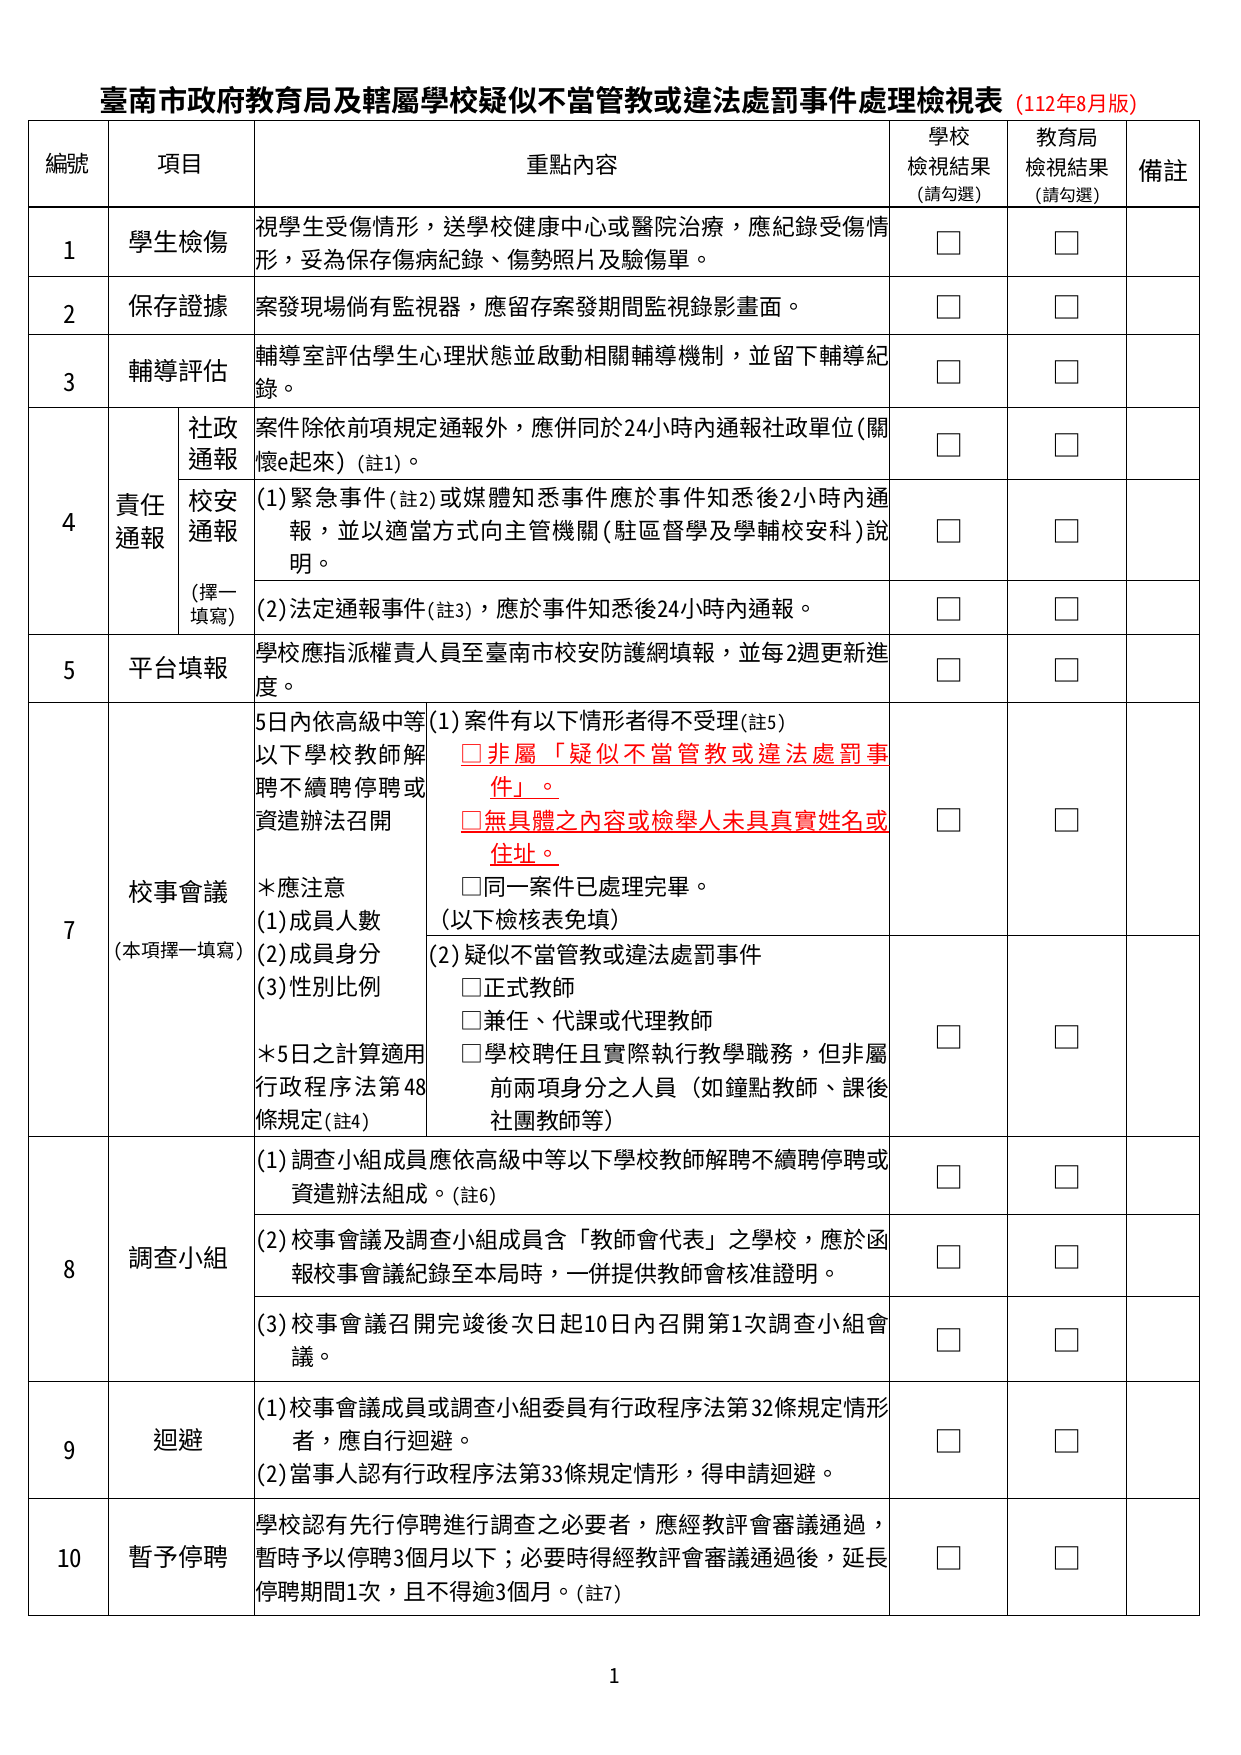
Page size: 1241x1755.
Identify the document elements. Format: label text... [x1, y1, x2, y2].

table_cell □ [890, 277, 1007, 334]
table_header 備註 [1127, 121, 1199, 206]
table_cell 學校認有先行停聘進行調查之必要者，應經教評會審議通過，暫時予以停聘3個月以下；必要時得經教評會審議通過後，延長停聘期間1次，且不得逾3個月。(註7) [255, 1499, 889, 1615]
table_cell 8 [29, 1137, 108, 1381]
table_header 重點內容 [255, 121, 889, 206]
table_cell □ [1008, 335, 1126, 407]
table_cell □ [890, 335, 1007, 407]
table_cell □ [890, 635, 1007, 702]
table_cell 2 [29, 277, 108, 334]
table_cell □ [1008, 703, 1126, 935]
table_cell 保存證據 [109, 277, 254, 334]
table_cell 社政 通報 [179, 408, 254, 479]
table_cell [1127, 936, 1199, 1136]
table_cell [1127, 1137, 1199, 1214]
table_cell 1 [29, 208, 108, 276]
table_cell 調查小組成員應依高級中等以下學校教師解聘不續聘停聘或資遣辦法組成。(註6) [255, 1137, 889, 1214]
table_cell [1127, 208, 1199, 276]
table_cell 4 [29, 408, 108, 634]
table_cell (2)法定通報事件(註3)，應於事件知悉後24小時內通報。 [255, 581, 889, 634]
table_cell 3 [29, 335, 108, 407]
table_cell 案件除依前項規定通報外，應併同於24小時內通報社政單位(關懷e起來) (註1)。 [255, 408, 889, 479]
table_cell □ [890, 1297, 1007, 1381]
table_cell 案件有以下情形者得不受理(註5) □非屬「疑似不當管教或違法處罰事件」。 □無具體之內容或檢舉人未具真實姓名或住址。 □同一案件已處理完畢。 （以下檢核表免填） [427, 703, 889, 935]
table_cell 學生檢傷 [109, 208, 254, 276]
table_header 教育局 檢視結果 (請勾選) [1008, 121, 1126, 206]
table_cell □ [1008, 277, 1126, 334]
table_cell □ [890, 703, 1007, 935]
table_cell [1127, 335, 1199, 407]
table_cell [1127, 703, 1199, 935]
table_cell 暫予停聘 [109, 1499, 254, 1615]
table_header 學校 檢視結果 (請勾選) [890, 121, 1007, 206]
table_cell □ [890, 1137, 1007, 1214]
table_cell □ [890, 936, 1007, 1136]
table_cell (1)校事會議成員或調查小組委員有行政程序法第32條規定情形者，應自行迴避。 (2)當事人認有行政程序法第33條規定情形，得申請迴避。 [255, 1382, 889, 1498]
table_cell □ [1008, 1297, 1126, 1381]
table_cell □ [890, 408, 1007, 479]
table_cell 疑似不當管教或違法處罰事件 □正式教師 □兼任、代課或代理教師 □學校聘任且實際執行教學職務，但非屬前兩項身分之人員（如鐘點教師、課後社團教師等） [427, 936, 889, 1136]
table_cell 5日內依高級中等以下學校教師解聘不續聘停聘或資遣辦法召開 ＊應注意 (1)成員人數 (2)成員身分 (3)性別比例 ＊5日之計算適用行政程序法第48條規定(註4) [255, 703, 426, 1136]
table_cell □ [890, 1215, 1007, 1296]
table_cell [1127, 1499, 1199, 1615]
table_cell 輔導評估 [109, 335, 254, 407]
table_cell □ [1008, 635, 1126, 702]
table_cell 輔導室評估學生心理狀態並啟動相關輔導機制，並留下輔導紀錄。 [255, 335, 889, 407]
table_cell □ [1008, 1499, 1126, 1615]
table_cell [1127, 1297, 1199, 1381]
table_cell [1127, 581, 1199, 634]
table_cell 校安 通報 (擇一 填寫) [179, 480, 254, 634]
table_cell □ [890, 208, 1007, 276]
table_cell [1127, 1215, 1199, 1296]
text 臺南市政府教育局及轄屬學校疑似不當管教或違法處罰事件處理檢視表 (112年8月版) [75, 78, 1163, 120]
table_cell □ [1008, 1215, 1126, 1296]
table_cell □ [1008, 480, 1126, 579]
table_cell 7 [29, 703, 108, 1136]
table_cell [1127, 480, 1199, 579]
table_cell [1127, 1382, 1199, 1498]
table_cell 校事會議 (本項擇一填寫) [109, 703, 254, 1136]
table_cell [1127, 408, 1199, 479]
table_cell (1)緊急事件(註2)或媒體知悉事件應於事件知悉後2小時內通報，並以適當方式向主管機關(駐區督學及學輔校安科)說明。 [255, 480, 889, 579]
table_cell □ [890, 1499, 1007, 1615]
table_header 編號 [29, 121, 108, 206]
table_cell 案發現場倘有監視器，應留存案發期間監視錄影畫面。 [255, 277, 889, 334]
table_cell □ [890, 480, 1007, 579]
table_cell 校事會議召開完竣後次日起10日內召開第1次調查小組會議。 [255, 1297, 889, 1381]
table_header 項目 [109, 121, 254, 206]
table_cell □ [1008, 581, 1126, 634]
table_cell □ [1008, 408, 1126, 479]
table_cell □ [1008, 1382, 1126, 1498]
table_cell □ [890, 581, 1007, 634]
table_cell 責任 通報 [109, 408, 178, 634]
table_cell 學校應指派權責人員至臺南市校安防護網填報，並每2週更新進度。 [255, 635, 889, 702]
table_cell 視學生受傷情形，送學校健康中心或醫院治療，應紀錄受傷情形，妥為保存傷病紀錄、傷勢照片及驗傷單。 [255, 208, 889, 276]
table_cell 平台填報 [109, 635, 254, 702]
table_cell [1127, 277, 1199, 334]
table_cell [1127, 635, 1199, 702]
table_cell 5 [29, 635, 108, 702]
table_cell 調查小組 [109, 1137, 254, 1381]
table_cell □ [1008, 1137, 1126, 1214]
table_cell 校事會議及調查小組成員含「教師會代表」之學校，應於函報校事會議紀錄至本局時，一併提供教師會核准證明。 [255, 1215, 889, 1296]
table_cell 10 [29, 1499, 108, 1615]
table_cell □ [890, 1382, 1007, 1498]
table_cell □ [1008, 936, 1126, 1136]
table_cell □ [1008, 208, 1126, 276]
table_cell 9 [29, 1382, 108, 1498]
table_cell 迴避 [109, 1382, 254, 1498]
